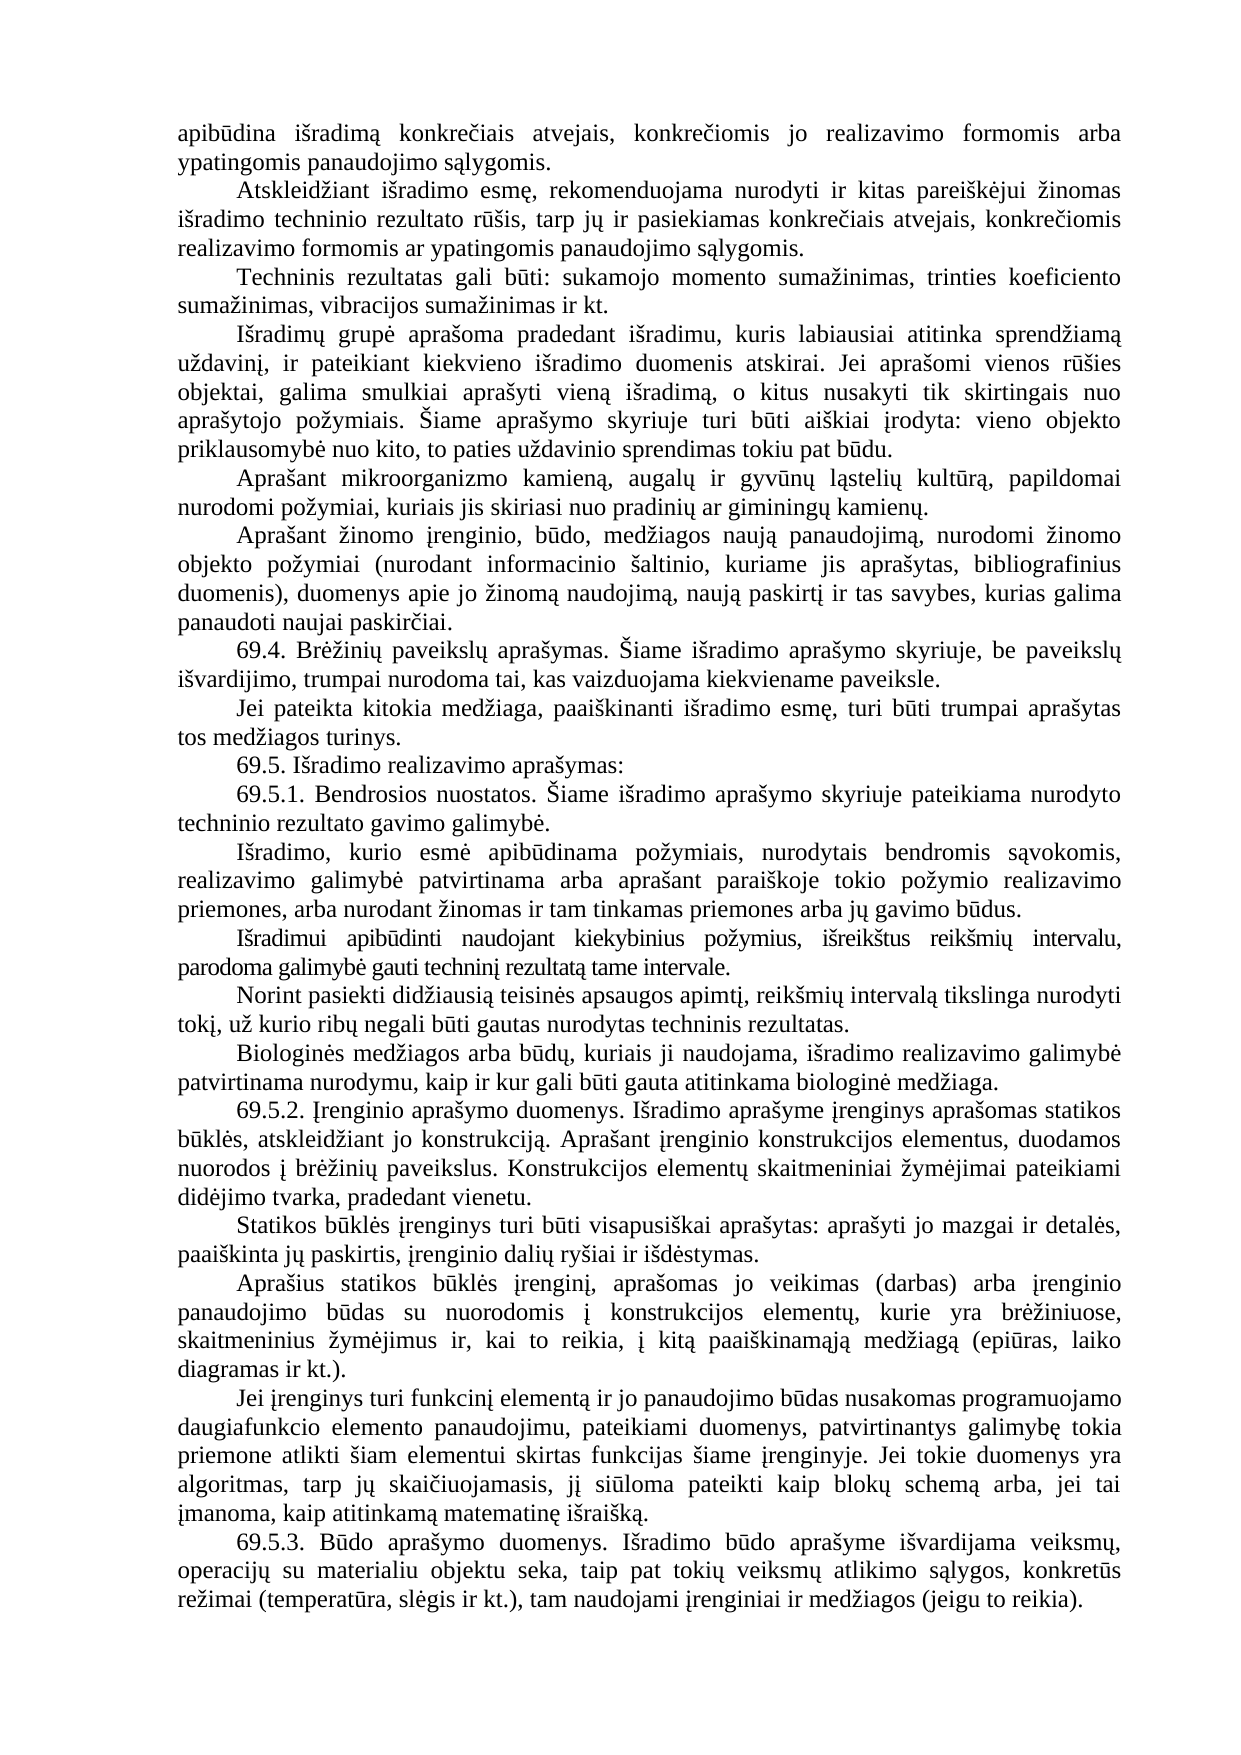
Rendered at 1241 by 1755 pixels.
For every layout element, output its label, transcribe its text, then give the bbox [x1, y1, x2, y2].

text 69.5.2. Įrenginio aprašymo duomenys. Išradimo aprašyme įrenginys aprašomas statikos būklės, atskleidžiant jo konstrukciją. Aprašant įrenginio konstrukcijos elementus, duodamos nuorodos į brėžinių paveikslus. Konstrukcijos elementų skaitmeniniai žymėjimai pateikiami didėjimo tvarka, pradedant vienetu. [177, 1096, 1122, 1211]
text Išradimui apibūdinti naudojant kiekybinius požymius, išreikštus reikšmių intervalu, parodoma galimybė gauti techninį rezultatą tame intervale. [177, 923, 1122, 981]
text apibūdina išradimą konkrečiais atvejais, konkrečiomis jo realizavimo formomis arba ypatingomis panaudojimo sąlygomis. [177, 118, 1122, 176]
text Išradimų grupė aprašoma pradedant išradimu, kuris labiausiai atitinka sprendžiamą uždavinį, ir pateikiant kiekvieno išradimo duomenis atskirai. Jei aprašomi vienos rūšies objektai, galima smulkiai aprašyti vieną išradimą, o kitus nusakyti tik skirtingais nuo aprašytojo požymiais. Šiame aprašymo skyriuje turi būti aiškiai įrodyta: vieno objekto priklausomybė nuo kito, to paties uždavinio sprendimas tokiu pat būdu. [177, 319, 1122, 463]
text 69.5. Išradimo realizavimo aprašymas: [177, 751, 1122, 779]
text Jei įrenginys turi funkcinį elementą ir jo panaudojimo būdas nusakomas programuojamo daugiafunkcio elemento panaudojimu, pateikiami duomenys, patvirtinantys galimybę tokia priemone atlikti šiam elementui skirtas funkcijas šiame įrenginyje. Jei tokie duomenys yra algoritmas, tarp jų skaičiuojamasis, jį siūloma pateikti kaip blokų schemą arba, jei tai įmanoma, kaip atitinkamą matematinę išraišką. [177, 1383, 1122, 1527]
text Aprašius statikos būklės įrenginį, aprašomas jo veikimas (darbas) arba įrenginio panaudojimo būdas su nuorodomis į konstrukcijos elementų, kurie yra brėžiniuose, skaitmeninius žymėjimus ir, kai to reikia, į kitą paaiškinamąją medžiagą (epiūras, laiko diagramas ir kt.). [177, 1268, 1122, 1383]
text Biologinės medžiagos arba būdų, kuriais ji naudojama, išradimo realizavimo galimybė patvirtinama nurodymu, kaip ir kur gali būti gauta atitinkama biologinė medžiaga. [177, 1038, 1122, 1096]
text 69.5.1. Bendrosios nuostatos. Šiame išradimo aprašymo skyriuje pateikiama nurodyto techninio rezultato gavimo galimybė. [177, 779, 1122, 837]
text 69.4. Brėžinių paveikslų aprašymas. Šiame išradimo aprašymo skyriuje, be paveikslų išvardijimo, trumpai nurodoma tai, kas vaizduojama kiekviename paveiksle. [177, 636, 1122, 693]
text Jei pateikta kitokia medžiaga, paaiškinanti išradimo esmę, turi būti trumpai aprašytas tos medžiagos turinys. [177, 693, 1122, 751]
text Atskleidžiant išradimo esmę, rekomenduojama nurodyti ir kitas pareiškėjui žinomas išradimo techninio rezultato rūšis, tarp jų ir pasiekiamas konkrečiais atvejais, konkrečiomis realizavimo formomis ar ypatingomis panaudojimo sąlygomis. [177, 176, 1122, 262]
text Statikos būklės įrenginys turi būti visapusiškai aprašytas: aprašyti jo mazgai ir detalės, paaiškinta jų paskirtis, įrenginio dalių ryšiai ir išdėstymas. [177, 1211, 1122, 1268]
text Išradimo, kurio esmė apibūdinama požymiais, nurodytais bendromis sąvokomis, realizavimo galimybė patvirtinama arba aprašant paraiškoje tokio požymio realizavimo priemones, arba nurodant žinomas ir tam tinkamas priemones arba jų gavimo būdus. [177, 837, 1122, 923]
text Aprašant mikroorganizmo kamieną, augalų ir gyvūnų ląstelių kultūrą, papildomai nurodomi požymiai, kuriais jis skiriasi nuo pradinių ar giminingų kamienų. [177, 463, 1122, 521]
text Norint pasiekti didžiausią teisinės apsaugos apimtį, reikšmių intervalą tikslinga nurodyti tokį, už kurio ribų negali būti gautas nurodytas techninis rezultatas. [177, 981, 1122, 1038]
text Techninis rezultatas gali būti: sukamojo momento sumažinimas, trinties koeficiento sumažinimas, vibracijos sumažinimas ir kt. [177, 262, 1122, 319]
text 69.5.3. Būdo aprašymo duomenys. Išradimo būdo aprašyme išvardijama veiksmų, operacijų su materialiu objektu seka, taip pat tokių veiksmų atlikimo sąlygos, konkretūs režimai (temperatūra, slėgis ir kt.), tam naudojami įrenginiai ir medžiagos (jeigu to reikia). [177, 1527, 1122, 1613]
text Aprašant žinomo įrenginio, būdo, medžiagos naują panaudojimą, nurodomi žinomo objekto požymiai (nurodant informacinio šaltinio, kuriame jis aprašytas, bibliografinius duomenis), duomenys apie jo žinomą naudojimą, naują paskirtį ir tas savybes, kurias galima panaudoti naujai paskirčiai. [177, 521, 1122, 636]
